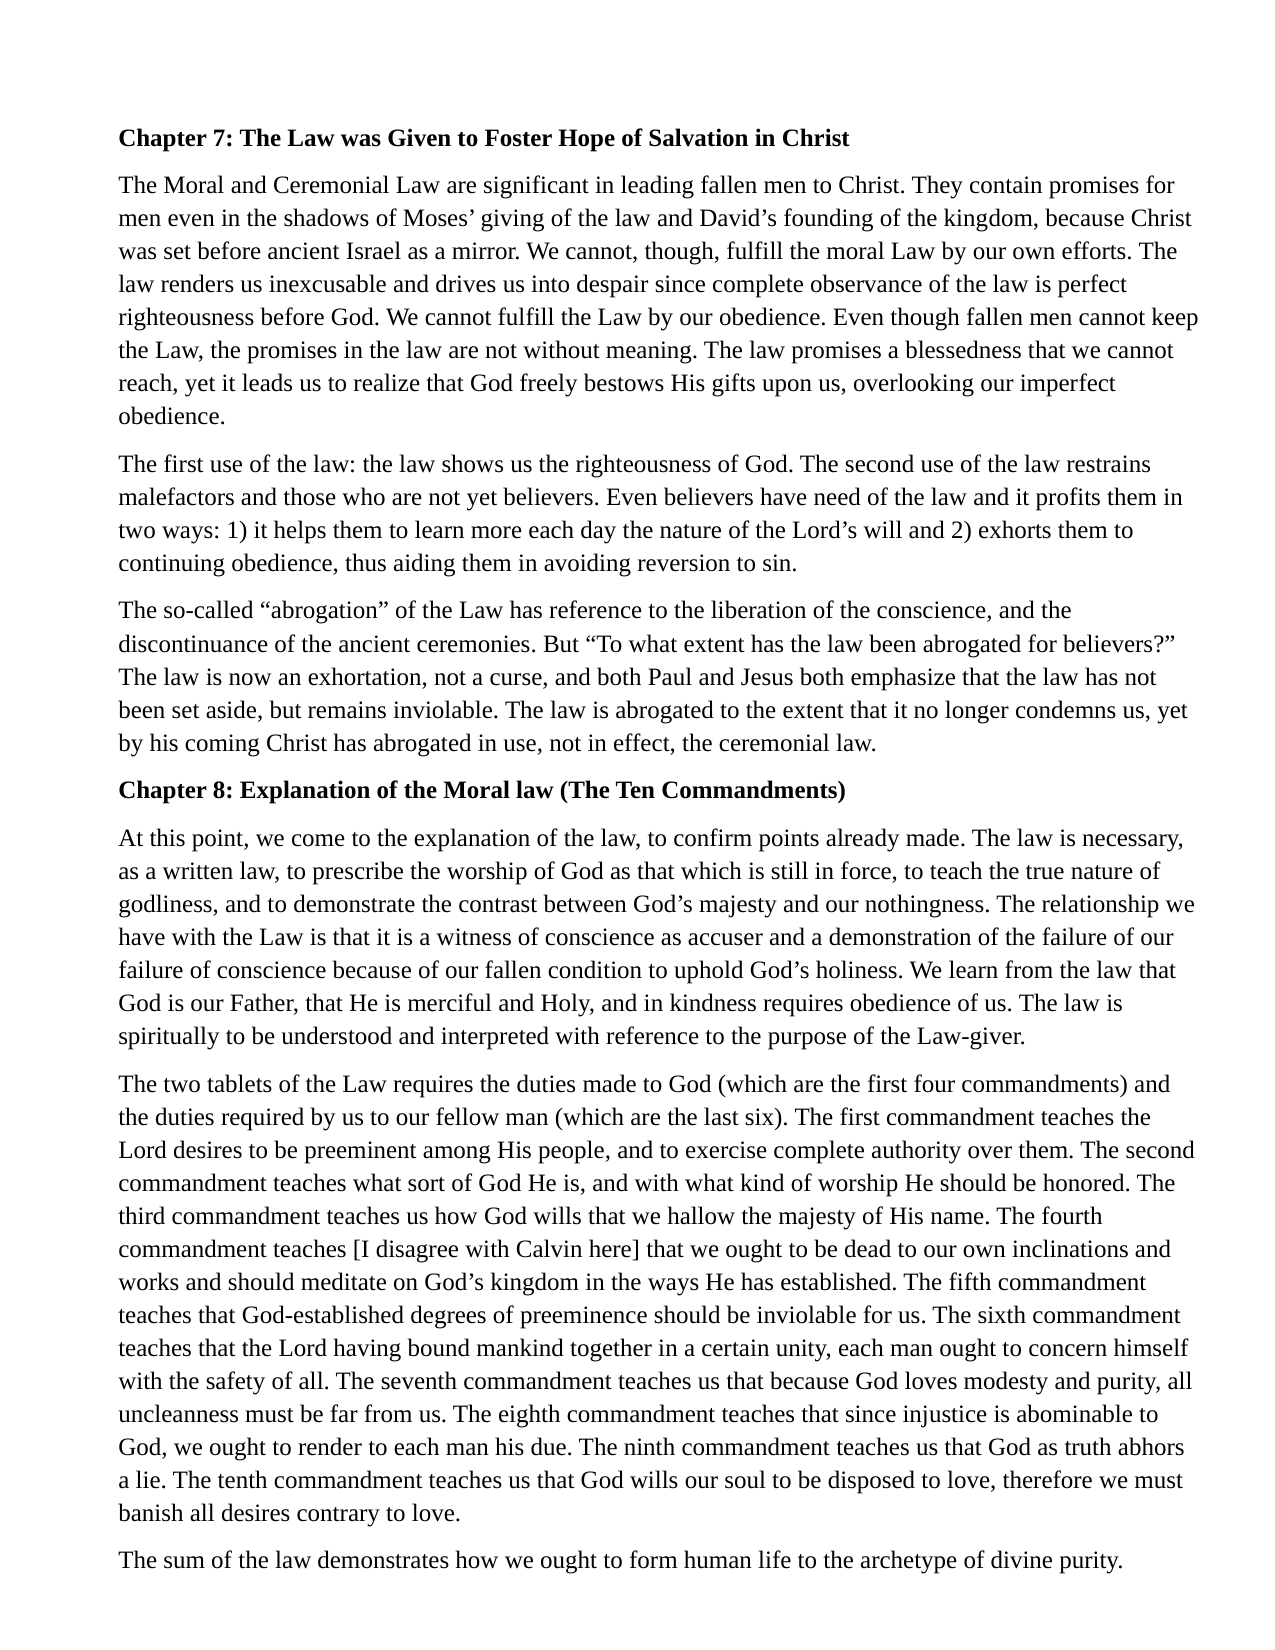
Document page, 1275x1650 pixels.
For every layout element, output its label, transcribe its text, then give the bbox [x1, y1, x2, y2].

text Chapter 8: Explanation of the Moral law (The Ten Commandments) [118, 775, 1200, 804]
text The first use of the law: the law shows us the righteousness of God. The second use of the law restrains malefactors and those who are not yet believers. Even believers have need of the law and it profits them in two ways: 1) it helps them to learn more each day the nature of the Lord’s will and 2) exhorts them to continuing obedience, thus aiding them in avoiding reversion to sin. [118, 449, 1200, 577]
text Chapter 7: The Law was Given to Foster Hope of Salvation in Christ [118, 123, 1200, 151]
text The Moral and Ceremonial Law are significant in leading fallen men to Christ. They contain promises for men even in the shadows of Moses’ giving of the law and David’s founding of the king­dom, because Christ was set before ancient Israel as a mirror. We cannot, though, fulfill the moral Law by our own efforts. The law renders us inexcusable and drives us into despair since complete observance of the law is perfect righteousness be­fore God. We cannot fulfill the Law by our obedience. Even though fallen men cannot keep the Law, the promises in the law are not without meaning. The law promises a blessedness that we cannot reach, yet it leads us to realize that God freely bestows His gifts upon us, overlooking our imper­fect obedience. [118, 170, 1200, 430]
text The so-called “abrogation” of the Law has reference to the liberation of the conscience, and the discontinuance of the ancient ceremonies. But “To what extent has the law been abrogated for believers?” The law is now an exhortation, not a curse, and both Paul and Jesus both emphasize that the law has not been set aside, but remains inviolable. The law is abrogated to the extent that it no longer condemns us, yet by his coming Christ has abrogated in use, not in effect, the ceremonial law. [118, 596, 1200, 756]
text The two tablets of the Law requires the duties made to God (which are the first four commandments) and the duties required by us to our fellow man (which are the last six). The first commandment teaches the Lord desires to be preeminent among His people, and to exercise complete authority over them. The second commandment teaches what sort of God He is, and with what kind of worship He should be honored. The third commandment teaches us how God wills that we hallow the majesty of His name. The fourth commandment teaches [I disagree with Calvin here] that we ought to be dead to our own inclinations and works and should meditate on God’s kingdom in the ways He has established. The fifth commandment teaches that God-established degrees of preeminence should be inviolable for us. The sixth commandment teaches that the Lord having bound mankind together in a cer­tain unity, each man ought to concern himself with the safety of all. The seventh commandment teaches us that because God loves modesty and purity, all uncleanness must be far from us. The eighth commandment teaches that since injustice is abominable to God, we ought to render to each man his due. The ninth commandment teaches us that God as truth abhors a lie. The tenth commandment teaches us that God wills our soul to be disposed to love, therefore we must banish all desires contrary to love. [118, 1069, 1200, 1527]
text At this point, we come to the explanation of the law, to confirm points already made. The law is necessary, as a written law, to prescribe the worship of God as that which is still in force, to teach the true nature of godliness, and to demonstrate the contrast between God’s majesty and our nothingness. The relationship we have with the Law is that it is a witness of conscience as accuser and a demonstration of the failure of our failure of conscience because of our fallen condition to uphold God’s holiness. We learn from the law that God is our Father, that He is merciful and Holy, and in kindness requires obedience of us. The law is spiritually to be understood and interpreted with reference to the purpose of the Law-giver. [118, 823, 1200, 1050]
text The sum of the law demonstrates how we ought to form human life to the archetype of divine purity. [118, 1546, 1200, 1574]
